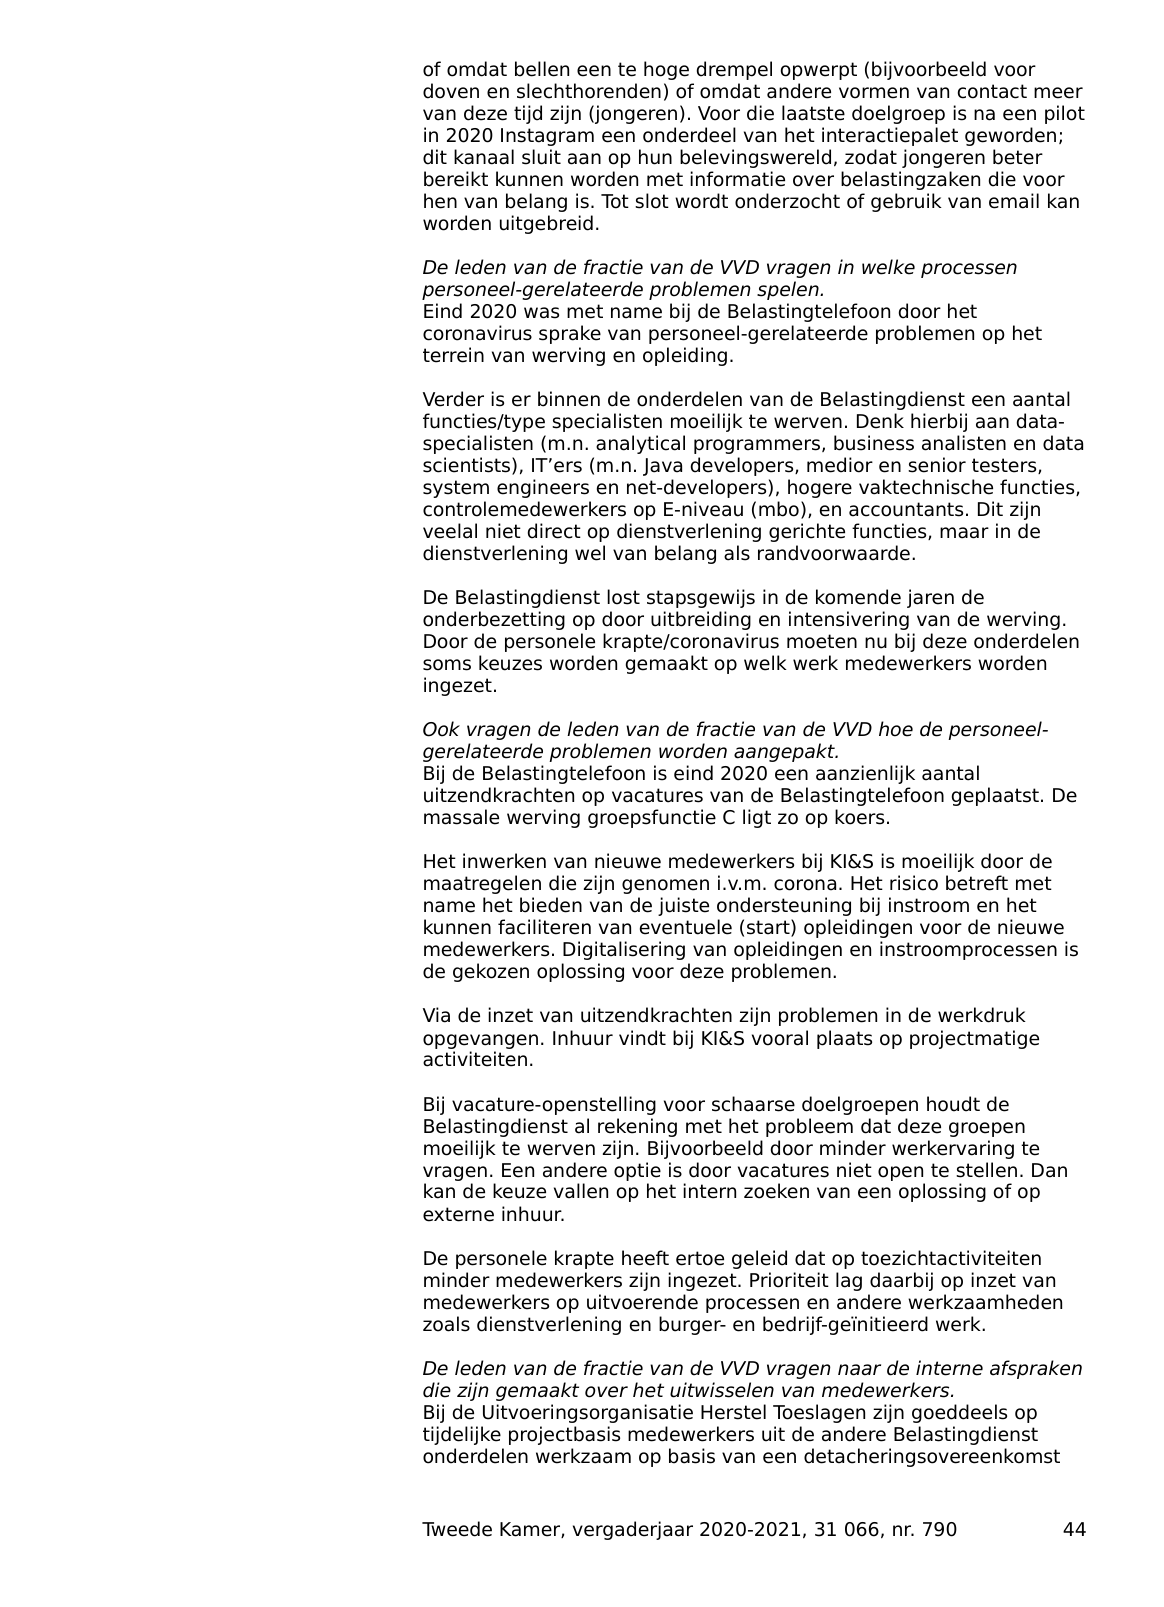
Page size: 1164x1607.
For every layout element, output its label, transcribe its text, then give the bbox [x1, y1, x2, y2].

text Bij de Uitvoeringsorganisatie Herstel Toeslagen zijn goeddeels op tijdelijke projectbasis medewerkers uit de andere Belastingdienst onderdelen werkzaam op basis van een detacheringsovereenkomst [422, 1402, 1087, 1468]
text of omdat bellen een te hoge drempel opwerpt (bijvoorbeeld voor doven en slechthorenden) of omdat andere vormen van contact meer van deze tijd zijn (jongeren). Voor die laatste doelgroep is na een pilot in 2020 Instagram een onderdeel van het interactiepalet geworden; dit kanaal sluit aan op hun belevingswereld, zodat jongeren beter bereikt kunnen worden met informatie over belastingzaken die voor hen van belang is. Tot slot wordt onderzocht of gebruik van email kan worden uitgebreid. [422, 59, 1087, 235]
text De personele krapte heeft ertoe geleid dat op toezichtactiviteiten minder medewerkers zijn ingezet. Prioriteit lag daarbij op inzet van medewerkers op uitvoerende processen en andere werkzaamheden zoals dienstverlening en burger- en bedrijf-geïnitieerd werk. [422, 1248, 1087, 1336]
text Bij de Belastingtelefoon is eind 2020 een aanzienlijk aantal uitzendkrachten op vacatures van de Belastingtelefoon geplaatst. De massale werving groepsfunctie C ligt zo op koers. [422, 763, 1087, 829]
text Via de inzet van uitzendkrachten zijn problemen in de werkdruk opgevangen. Inhuur vindt bij KI&S vooral plaats op projectmatige activiteiten. [422, 1005, 1087, 1071]
text De leden van de fractie van de VVD vragen naar de interne afspraken die zijn gemaakt over het uitwisselen van medewerkers. [422, 1358, 1087, 1402]
text Ook vragen de leden van de fractie van de VVD hoe de personeel-gerelateerde problemen worden aangepakt. [422, 719, 1087, 763]
text De Belastingdienst lost stapsgewijs in de komende jaren de onderbezetting op door uitbreiding en intensivering van de werving. Door de personele krapte/coronavirus moeten nu bij deze onderdelen soms keuzes worden gemaakt op welk werk medewerkers worden ingezet. [422, 587, 1087, 697]
text Verder is er binnen de onderdelen van de Belastingdienst een aantal functies/type specialisten moeilijk te werven. Denk hierbij aan data-specialisten (m.n. analytical programmers, business analisten en data scientists), IT’ers (m.n. Java developers, medior en senior testers, system engineers en net-developers), hogere vaktechnische functies, controlemedewerkers op E-niveau (mbo), en accountants. Dit zijn veelal niet direct op dienstverlening gerichte functies, maar in de dienstverlening wel van belang als randvoorwaarde. [422, 389, 1087, 565]
text Het inwerken van nieuwe medewerkers bij KI&S is moeilijk door de maatregelen die zijn genomen i.v.m. corona. Het risico betreft met name het bieden van de juiste ondersteuning bij instroom en het kunnen faciliteren van eventuele (start) opleidingen voor de nieuwe medewerkers. Digitalisering van opleidingen en instroomprocessen is de gekozen oplossing voor deze problemen. [422, 851, 1087, 983]
text De leden van de fractie van de VVD vragen in welke processen personeel-gerelateerde problemen spelen. [422, 257, 1087, 301]
text Eind 2020 was met name bij de Belastingtelefoon door het coronavirus sprake van personeel-gerelateerde problemen op het terrein van werving en opleiding. [422, 301, 1087, 367]
text Bij vacature-openstelling voor schaarse doelgroepen houdt de Belastingdienst al rekening met het probleem dat deze groepen moeilijk te werven zijn. Bijvoorbeeld door minder werkervaring te vragen. Een andere optie is door vacatures niet open te stellen. Dan kan de keuze vallen op het intern zoeken van een oplossing of op externe inhuur. [422, 1093, 1087, 1225]
